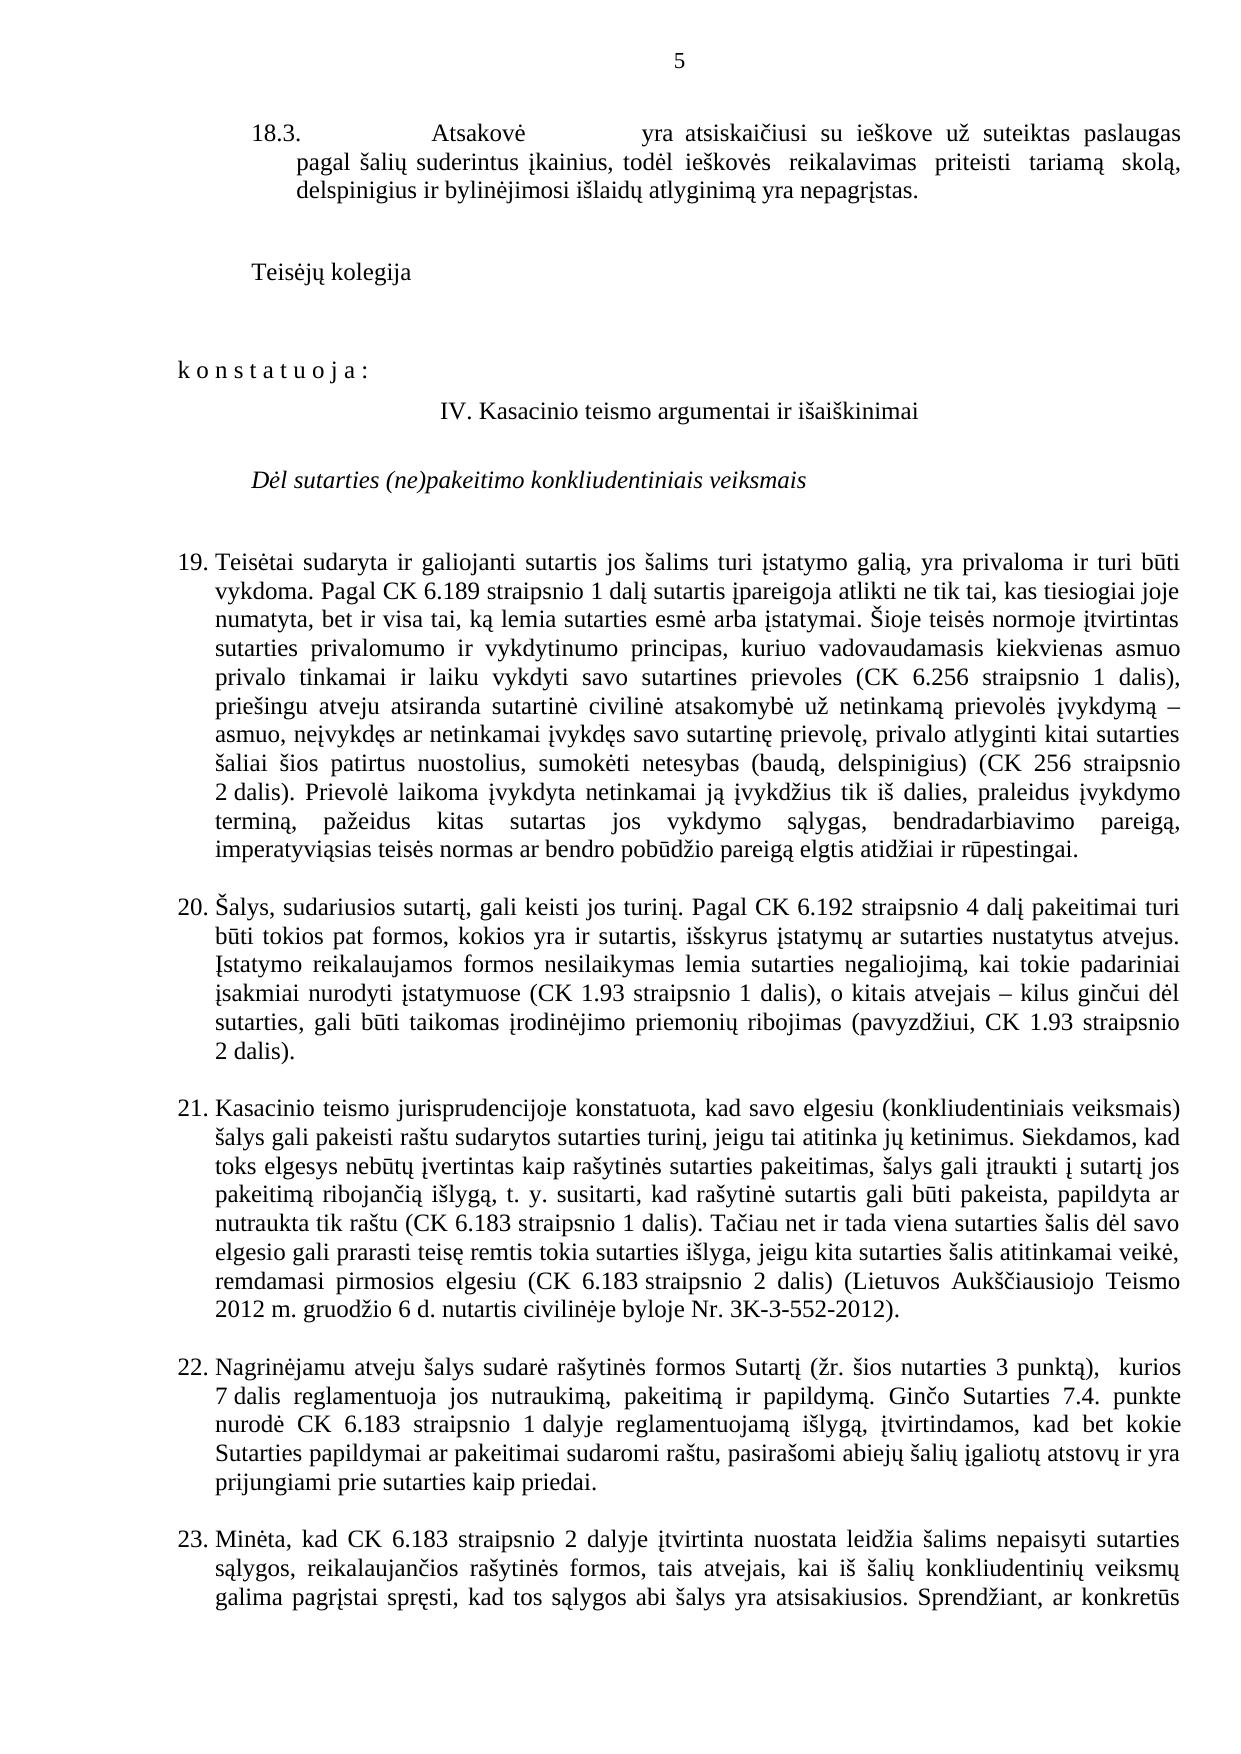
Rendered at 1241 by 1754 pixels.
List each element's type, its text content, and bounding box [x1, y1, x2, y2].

text Teisėjų kolegija [177, 257, 1179, 286]
text 23. Minėta, kad CK 6.183 straipsnio 2 dalyje įtvirtinta nuostata leidžia šalims nepaisyti sutarties sąlygos, reikalaujančios rašytinės formos, tais atvejais, kai iš šalių konkliudentinių veiksmų galima pagrįstai spręsti, kad tos sąlygos abi šalys yra atsisakiusios. Sprendžiant, ar konkretūs [177, 1524, 1181, 1611]
text 22. Nagrinėjamu atveju šalys sudarė rašytinės formos Sutartį (žr. šios nutarties 3 punktą), kurios 7 dalis reglamentuoja jos nutraukimą, pakeitimą ir papildymą. Ginčo Sutarties 7.4. punkte nurodė CK 6.183 straipsnio 1 dalyje reglamentuojamą išlygą, įtvirtindamos, kad bet kokie Sutarties papildymai ar pakeitimai sudaromi raštu, pasirašomi abiejų šalių įgaliotų atstovų ir yra prijungiami prie sutarties kaip priedai. [177, 1352, 1181, 1496]
text IV. Kasacinio teismo argumentai ir išaiškinimai [177, 396, 1181, 425]
text 18.3. Atsakovė yra atsiskaičiusi su ieškove už suteiktas paslaugas pagal šalių suderintus įkainius, todėl ieškovės reikalavimas priteisti tariamą skolą, delspinigius ir bylinėjimosi išlaidų atlyginimą yra nepagrįstas. [251, 118, 1181, 204]
text Dėl sutarties (ne)pakeitimo konkliudentiniais veiksmais [177, 466, 1181, 494]
text 21. Kasacinio teismo jurisprudencijoje konstatuota, kad savo elgesiu (konkliudentiniais veiksmais) šalys gali pakeisti raštu sudarytos sutarties turinį, jeigu tai atitinka jų ketinimus. Siekdamos, kad toks elgesys nebūtų įvertintas kaip rašytinės sutarties pakeitimas, šalys gali įtraukti į sutartį jos pakeitimą ribojančią išlygą, t. y. susitarti, kad rašytinė sutartis gali būti pakeista, papildyta ar nutraukta tik raštu (CK 6.183 straipsnio 1 dalis). Tačiau net ir tada viena sutarties šalis dėl savo elgesio gali prarasti teisę remtis tokia sutarties išlyga, jeigu kita sutarties šalis atitinkamai veikė, remdamasi pirmosios elgesiu (CK 6.183 straipsnio 2 dalis) (Lietuvos Aukščiausiojo Teismo 2012 m. gruodžio 6 d. nutartis civilinėje byloje Nr. 3K-3-552-2012). [177, 1093, 1181, 1323]
text 20. Šalys, sudariusios sutartį, gali keisti jos turinį. Pagal CK 6.192 straipsnio 4 dalį pakeitimai turi būti tokios pat formos, kokios yra ir sutartis, išskyrus įstatymų ar sutarties nustatytus atvejus. Įstatymo reikalaujamos formos nesilaikymas lemia sutarties negaliojimą, kai tokie padariniai įsakmiai nurodyti įstatymuose (CK 1.93 straipsnio 1 dalis), o kitais atvejais – kilus ginčui dėl sutarties, gali būti taikomas įrodinėjimo priemonių ribojimas (pavyzdžiui, CK 1.93 straipsnio 2 dalis). [177, 892, 1181, 1064]
text k o n s t a t u o j a : [177, 355, 1181, 384]
text 19. Teisėtai sudaryta ir galiojanti sutartis jos šalims turi įstatymo galią, yra privaloma ir turi būti vykdoma. Pagal CK 6.189 straipsnio 1 dalį sutartis įpareigoja atlikti ne tik tai, kas tiesiogiai joje numatyta, bet ir visa tai, ką lemia sutarties esmė arba įstatymai. Šioje teisės normoje įtvirtintas sutarties privalomumo ir vykdytinumo principas, kuriuo vadovaudamasis kiekvienas asmuo privalo tinkamai ir laiku vykdyti savo sutartines prievoles (CK 6.256 straipsnio 1 dalis), priešingu atveju atsiranda sutartinė civilinė atsakomybė už netinkamą prievolės įvykdymą – asmuo, neįvykdęs ar netinkamai įvykdęs savo sutartinę prievolę, privalo atlyginti kitai sutarties šaliai šios patirtus nuostolius, sumokėti netesybas (baudą, delspinigius) (CK 256 straipsnio 2 dalis). Prievolė laikoma įvykdyta netinkamai ją įvykdžius tik iš dalies, praleidus įvykdymo terminą, pažeidus kitas sutartas jos vykdymo sąlygas, bendradarbiavimo pareigą, imperatyviąsias teisės normas ar bendro pobūdžio pareigą elgtis atidžiai ir rūpestingai. [177, 547, 1181, 863]
